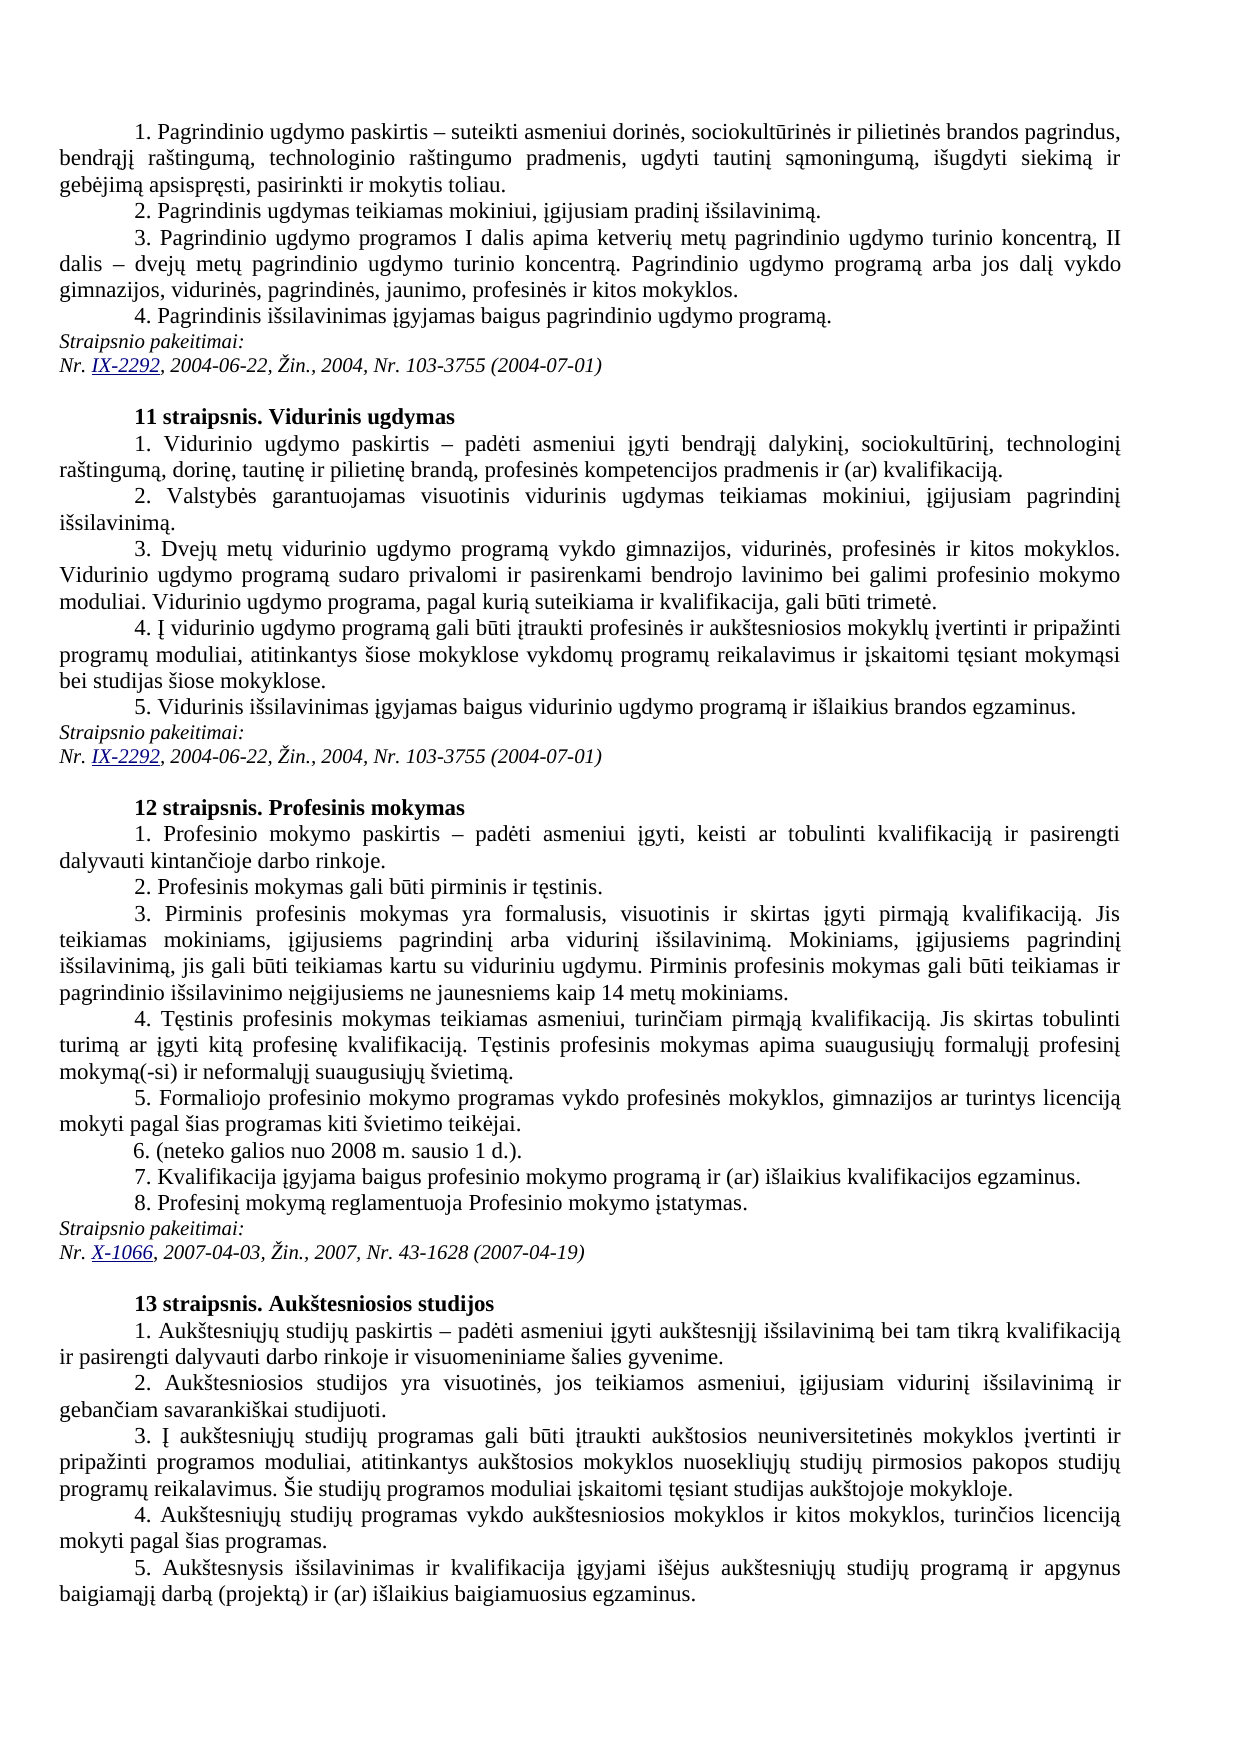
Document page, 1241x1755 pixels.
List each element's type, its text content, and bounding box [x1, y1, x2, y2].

text 3. Pirminis profesinis mokymas yra formalusis, visuotinis ir skirtas įgyti pirmąją kvalifikaciją. Jis teikiamas mokiniams, įgijusiems pagrindinį arba vidurinį išsilavinimą. Mokiniams, įgijusiems pagrindinį išsilavinimą, jis gali būti teikiamas kartu su viduriniu ugdymu. Pirminis profesinis mokymas gali būti teikiamas ir pagrindinio išsilavinimo neįgijusiems ne jaunesniems kaip 14 metų mokiniams. [59, 899, 1122, 1005]
text 11 straipsnis. Vidurinis ugdymas [59, 403, 1122, 430]
text Nr. IX-2292, 2004-06-22, Žin., 2004, Nr. 103-3755 (2004-07-01) [59, 744, 1122, 768]
text 6. (neteko galios nuo 2008 m. sausio 1 d.). [59, 1137, 1122, 1163]
text 2. Valstybės garantuojamas visuotinis vidurinis ugdymas teikiamas mokiniui, įgijusiam pagrindinį išsilavinimą. [59, 482, 1122, 535]
text 5. Formaliojo profesinio mokymo programas vykdo profesinės mokyklos, gimnazijos ar turintys licenciją mokyti pagal šias programas kiti švietimo teikėjai. [59, 1084, 1122, 1137]
text 5. Vidurinis išsilavinimas įgyjamas baigus vidurinio ugdymo programą ir išlaikius brandos egzaminus. [59, 693, 1122, 720]
text 7. Kvalifikacija įgyjama baigus profesinio mokymo programą ir (ar) išlaikius kvalifikacijos egzaminus. [59, 1163, 1122, 1189]
text Straipsnio pakeitimai: [59, 329, 1122, 353]
text 13 straipsnis. Aukštesniosios studijos [59, 1290, 1122, 1317]
text 4. Aukštesniųjų studijų programas vykdo aukštesniosios mokyklos ir kitos mokyklos, turinčios licenciją mokyti pagal šias programas. [59, 1501, 1122, 1554]
text 4. Į vidurinio ugdymo programą gali būti įtraukti profesinės ir aukštesniosios mokyklų įvertinti ir pripažinti programų moduliai, atitinkantys šiose mokyklose vykdomų programų reikalavimus ir įskaitomi tęsiant mokymąsi bei studijas šiose mokyklose. [59, 614, 1122, 693]
text Straipsnio pakeitimai: [59, 1216, 1122, 1240]
text 3. Pagrindinio ugdymo programos I dalis apima ketverių metų pagrindinio ugdymo turinio koncentrą, II dalis – dvejų metų pagrindinio ugdymo turinio koncentrą. Pagrindinio ugdymo programą arba jos dalį vykdo gimnazijos, vidurinės, pagrindinės, jaunimo, profesinės ir kitos mokyklos. [59, 223, 1122, 303]
text 2. Pagrindinis ugdymas teikiamas mokiniui, įgijusiam pradinį išsilavinimą. [59, 197, 1122, 223]
text 4. Pagrindinis išsilavinimas įgyjamas baigus pagrindinio ugdymo programą. [59, 303, 1122, 329]
text 1. Vidurinio ugdymo paskirtis – padėti asmeniui įgyti bendrąjį dalykinį, sociokultūrinį, technologinį raštingumą, dorinę, tautinę ir pilietinę brandą, profesinės kompetencijos pradmenis ir (ar) kvalifikaciją. [59, 430, 1122, 482]
text 1. Pagrindinio ugdymo paskirtis – suteikti asmeniui dorinės, sociokultūrinės ir pilietinės brandos pagrindus, bendrąjį raštingumą, technologinio raštingumo pradmenis, ugdyti tautinį sąmoningumą, išugdyti siekimą ir gebėjimą apsispręsti, pasirinkti ir mokytis toliau. [59, 118, 1122, 197]
text 2. Profesinis mokymas gali būti pirminis ir tęstinis. [59, 873, 1122, 899]
text Nr. X-1066, 2007-04-03, Žin., 2007, Nr. 43-1628 (2007-04-19) [59, 1240, 1122, 1264]
text 8. Profesinį mokymą reglamentuoja Profesinio mokymo įstatymas. [59, 1189, 1122, 1216]
text 1. Profesinio mokymo paskirtis – padėti asmeniui įgyti, keisti ar tobulinti kvalifikaciją ir pasirengti dalyvauti kintančioje darbo rinkoje. [59, 821, 1122, 873]
text 3. Į aukštesniųjų studijų programas gali būti įtraukti aukštosios neuniversitetinės mokyklos įvertinti ir pripažinti programos moduliai, atitinkantys aukštosios mokyklos nuosekliųjų studijų pirmosios pakopos studijų programų reikalavimus. Šie studijų programos moduliai įskaitomi tęsiant studijas aukštojoje mokykloje. [59, 1422, 1122, 1501]
text Straipsnio pakeitimai: [59, 720, 1122, 744]
text 2. Aukštesniosios studijos yra visuotinės, jos teikiamos asmeniui, įgijusiam vidurinį išsilavinimą ir gebančiam savarankiškai studijuoti. [59, 1369, 1122, 1422]
text 4. Tęstinis profesinis mokymas teikiamas asmeniui, turinčiam pirmąją kvalifikaciją. Jis skirtas tobulinti turimą ar įgyti kitą profesinę kvalifikaciją. Tęstinis profesinis mokymas apima suaugusiųjų formalųjį profesinį mokymą(-si) ir neformalųjį suaugusiųjų švietimą. [59, 1005, 1122, 1084]
text Nr. IX-2292, 2004-06-22, Žin., 2004, Nr. 103-3755 (2004-07-01) [59, 353, 1122, 377]
text 3. Dvejų metų vidurinio ugdymo programą vykdo gimnazijos, vidurinės, profesinės ir kitos mokyklos. Vidurinio ugdymo programą sudaro privalomi ir pasirenkami bendrojo lavinimo bei galimi profesinio mokymo moduliai. Vidurinio ugdymo programa, pagal kurią suteikiama ir kvalifikacija, gali būti trimetė. [59, 535, 1122, 614]
text 5. Aukštesnysis išsilavinimas ir kvalifikacija įgyjami išėjus aukštesniųjų studijų programą ir apgynus baigiamąjį darbą (projektą) ir (ar) išlaikius baigiamuosius egzaminus. [59, 1554, 1122, 1607]
text 1. Aukštesniųjų studijų paskirtis – padėti asmeniui įgyti aukštesnįjį išsilavinimą bei tam tikrą kvalifikaciją ir pasirengti dalyvauti darbo rinkoje ir visuomeniniame šalies gyvenime. [59, 1317, 1122, 1369]
text 12 straipsnis. Profesinis mokymas [59, 794, 1122, 821]
